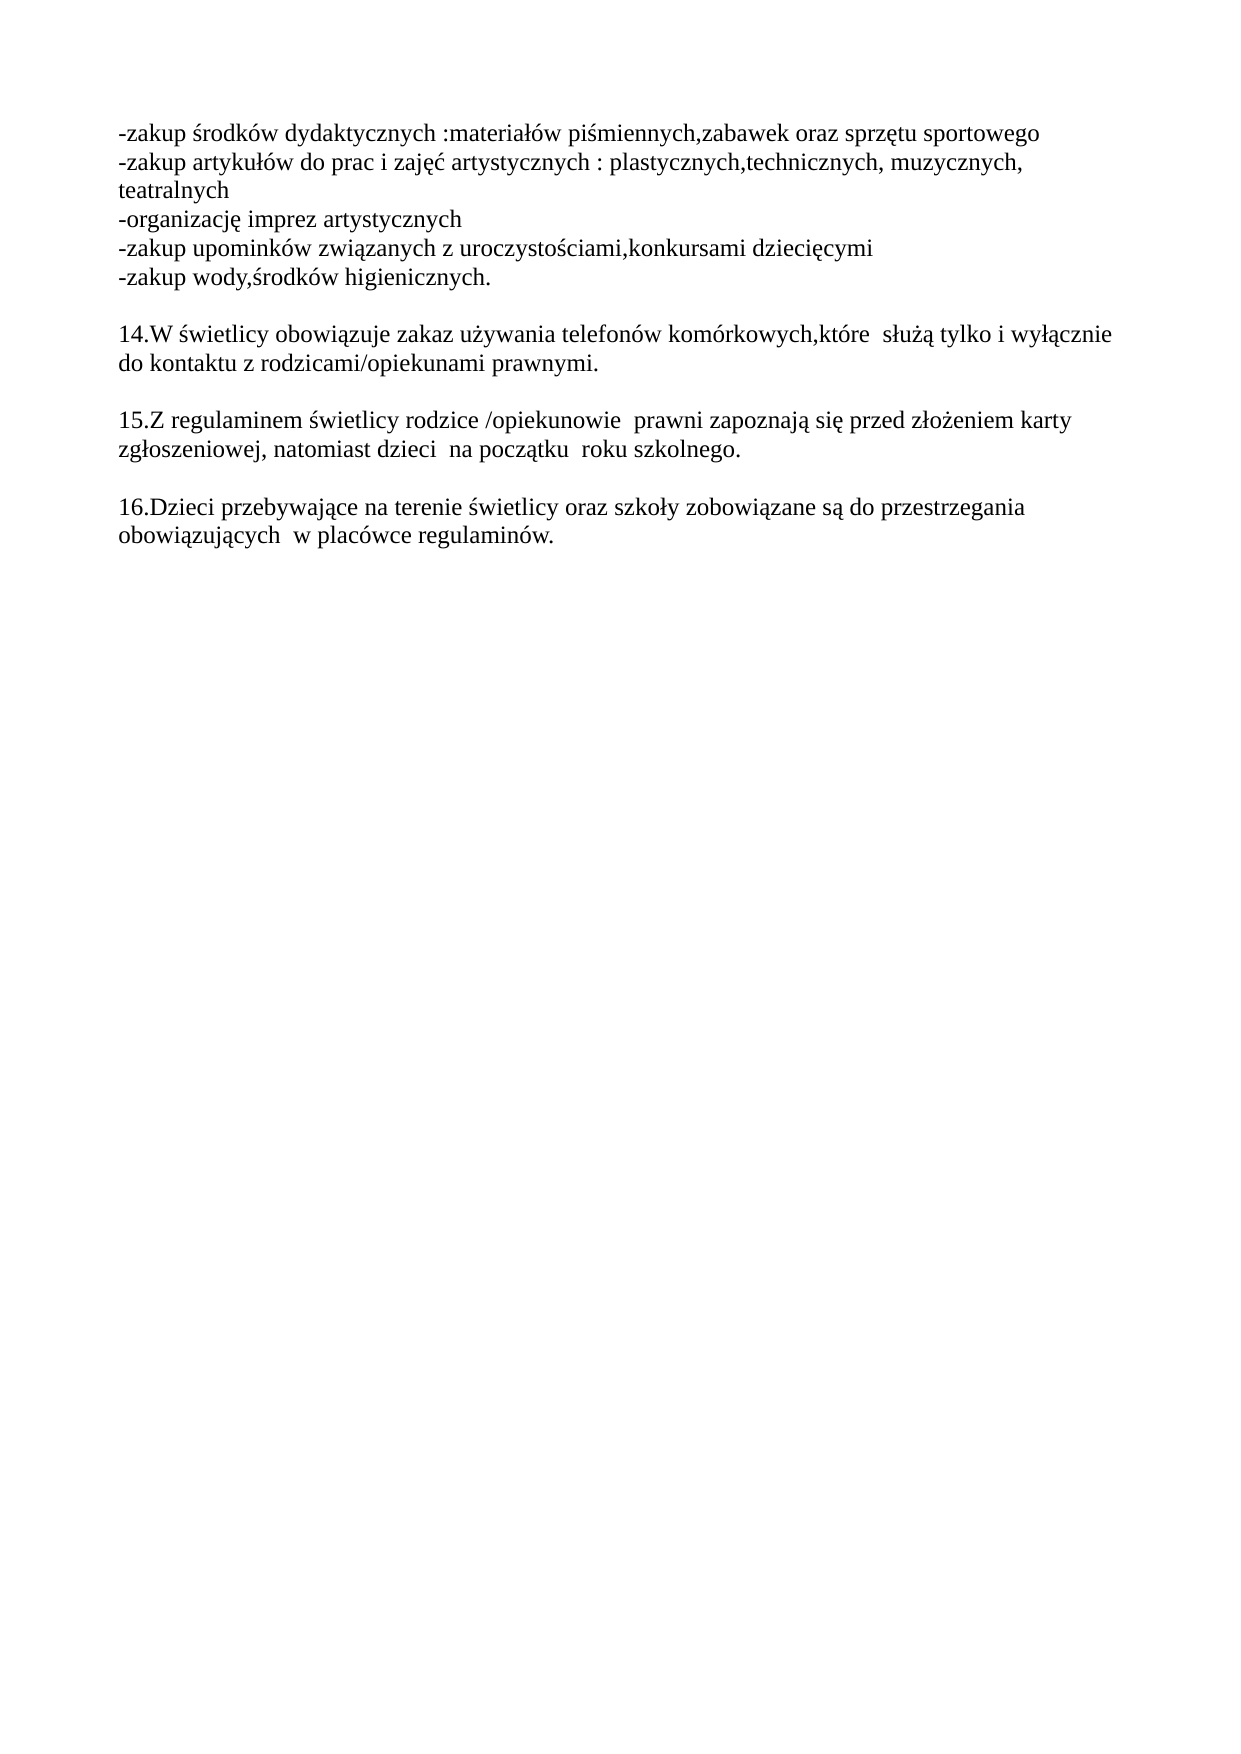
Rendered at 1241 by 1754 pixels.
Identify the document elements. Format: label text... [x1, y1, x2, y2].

text -zakup upominków związanych z uroczystościami,konkursami dziecięcymi [118, 233, 1122, 262]
text teatralnych [118, 176, 1122, 204]
text 16.Dzieci przebywające na terenie świetlicy oraz szkoły zobowiązane są do przestrzegania obowiązujących w placówce regulaminów. [118, 492, 1122, 549]
text -zakup artykułów do prac i zajęć artystycznych : plastycznych,technicznych, muzycznych, [118, 147, 1122, 176]
text 15.Z regulaminem świetlicy rodzice /opiekunowie prawni zapoznają się przed złożeniem karty zgłoszeniowej, natomiast dzieci na początku roku szkolnego. [118, 406, 1122, 463]
text -organizację imprez artystycznych [118, 204, 1122, 233]
text 14.W świetlicy obowiązuje zakaz używania telefonów komórkowych,które służą tylko i wyłącznie do kontaktu z rodzicami/opiekunami prawnymi. [118, 319, 1122, 377]
text -zakup wody,środków higienicznych. [118, 262, 1122, 291]
text -zakup środków dydaktycznych :materiałów piśmiennych,zabawek oraz sprzętu sportowego [118, 118, 1122, 147]
